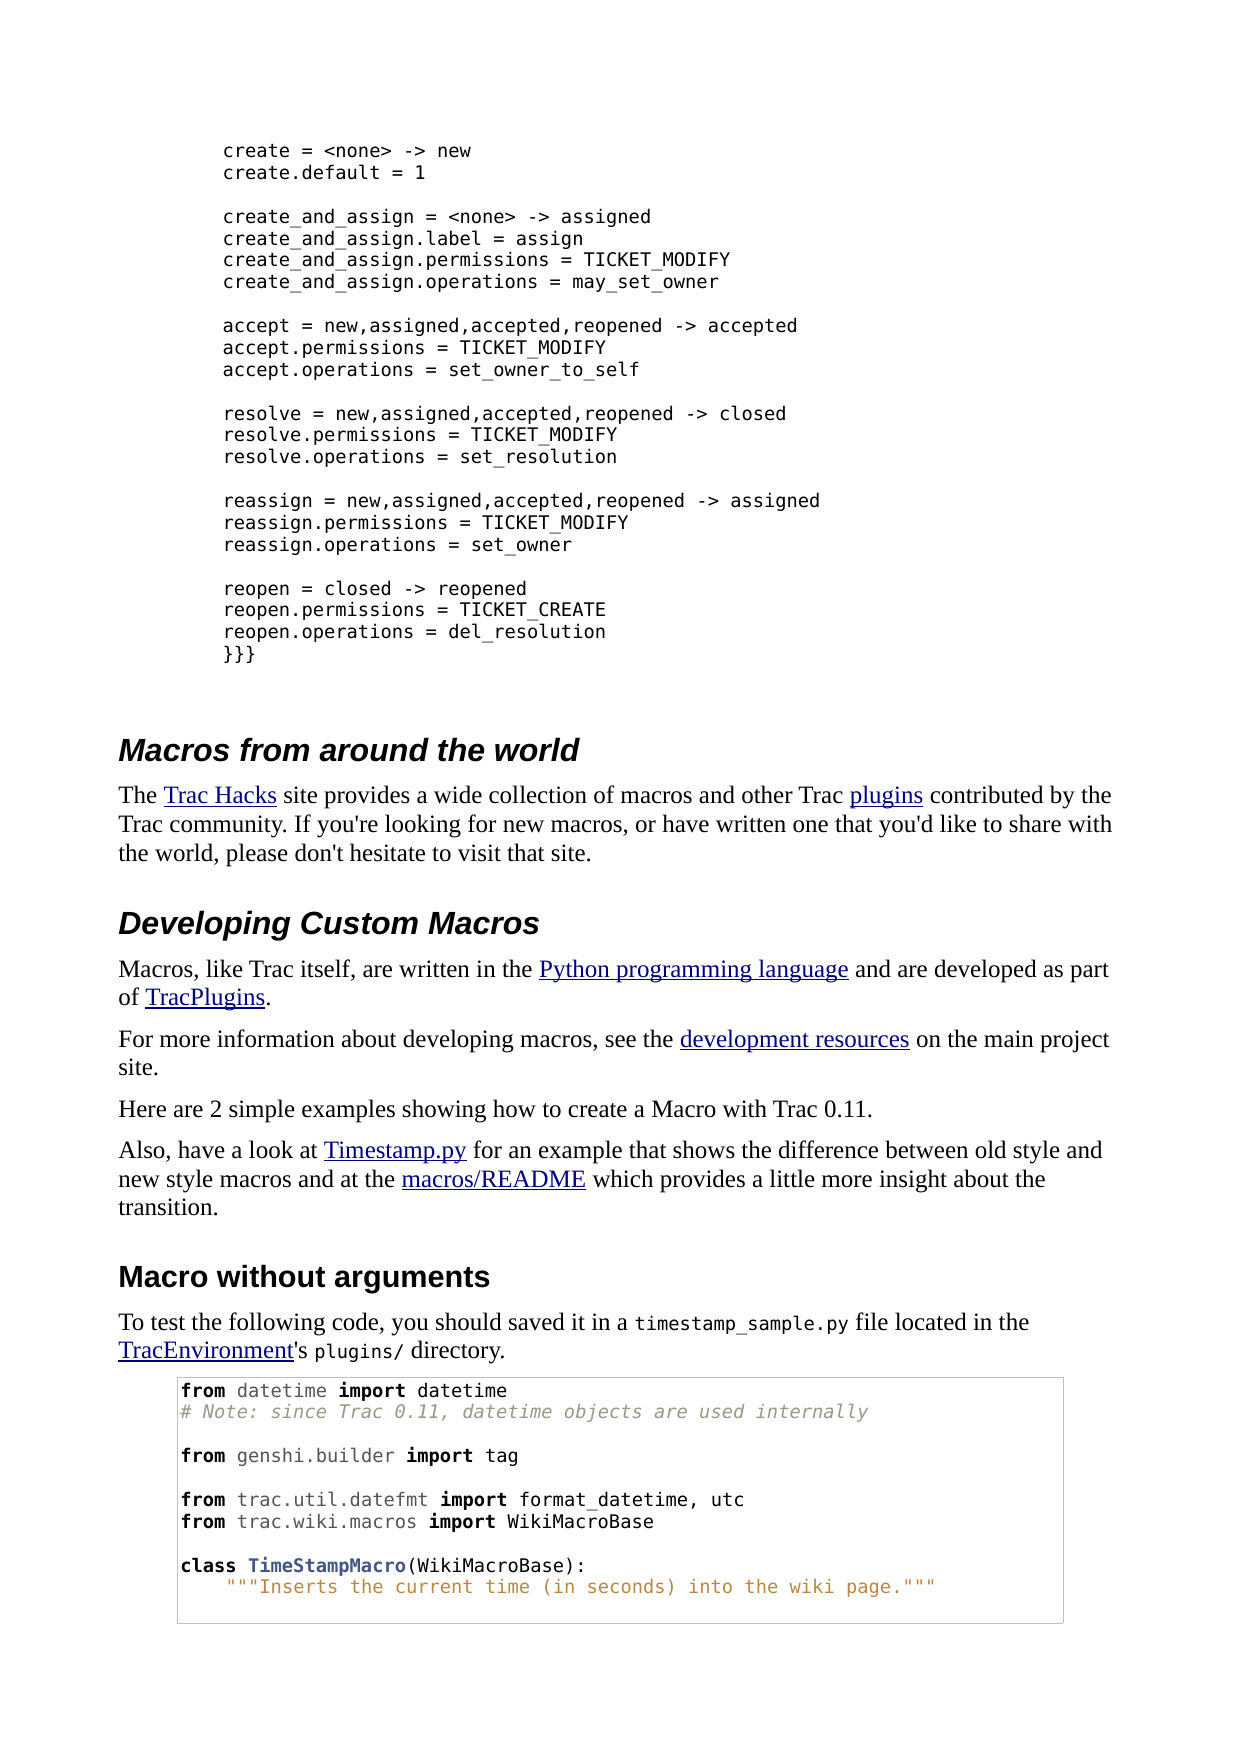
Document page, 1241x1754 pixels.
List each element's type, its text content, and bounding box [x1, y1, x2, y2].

text To test the following code, you should saved it in a timestamp_sample.py file located in the TracEnvironment's plugins/ directory. [118, 1307, 1122, 1364]
text Macros, like Trac itself, are written in the ​Python programming language and are developed as part of TracPlugins. [118, 954, 1122, 1011]
text Also, have a look at ​Timestamp.py for an example that shows the difference between old style and new style macros and at the ​macros/README which provides a little more insight about the transition. [118, 1135, 1122, 1221]
text create = <none> -> new create.default = 1 create_and_assign = <none> -> assigned create_and_assign.label = assign create_and_assign.permissions = TICKET_MODIFY create_and_assign.operations = may_set_owner accept = new,assigned,accepted,reopened -> accepted accept.permissions = TICKET_MODIFY accept.operations = set_owner_to_self resolve = new,assigned,accepted,reopened -> closed resolve.permissions = TICKET_MODIFY resolve.operations = set_resolution reassign = new,assigned,accepted,reopened -> assigned reassign.permissions = TICKET_MODIFY reassign.operations = set_owner reopen = closed -> reopened reopen.permissions = TICKET_CREATE reopen.operations = del_resolution }}} [177, 118, 1063, 665]
text For more information about developing macros, see the ​development resources on the main project site. [118, 1024, 1122, 1081]
text Here are 2 simple examples showing how to create a Macro with Trac 0.11. [118, 1094, 1122, 1122]
subtitle Macros from around the world [118, 731, 1122, 768]
text The ​Trac Hacks site provides a wide collection of macros and other Trac plugins contributed by the Trac community. If you're looking for new macros, or have written one that you'd like to share with the world, please don't hesitate to visit that site. [118, 781, 1122, 867]
text from datetime import datetime # Note: since Trac 0.11, datetime objects are used internally from genshi.builder import tag from trac.util.datefmt import format_datetime, utc from trac.wiki.macros import WikiMacroBase class TimeStampMacro(WikiMacroBase): """Inserts the current time (in seconds) into the wiki page.""" [178, 1378, 1063, 1623]
subtitle Macro without arguments [118, 1259, 1122, 1294]
subtitle Developing Custom Macros [118, 904, 1122, 941]
